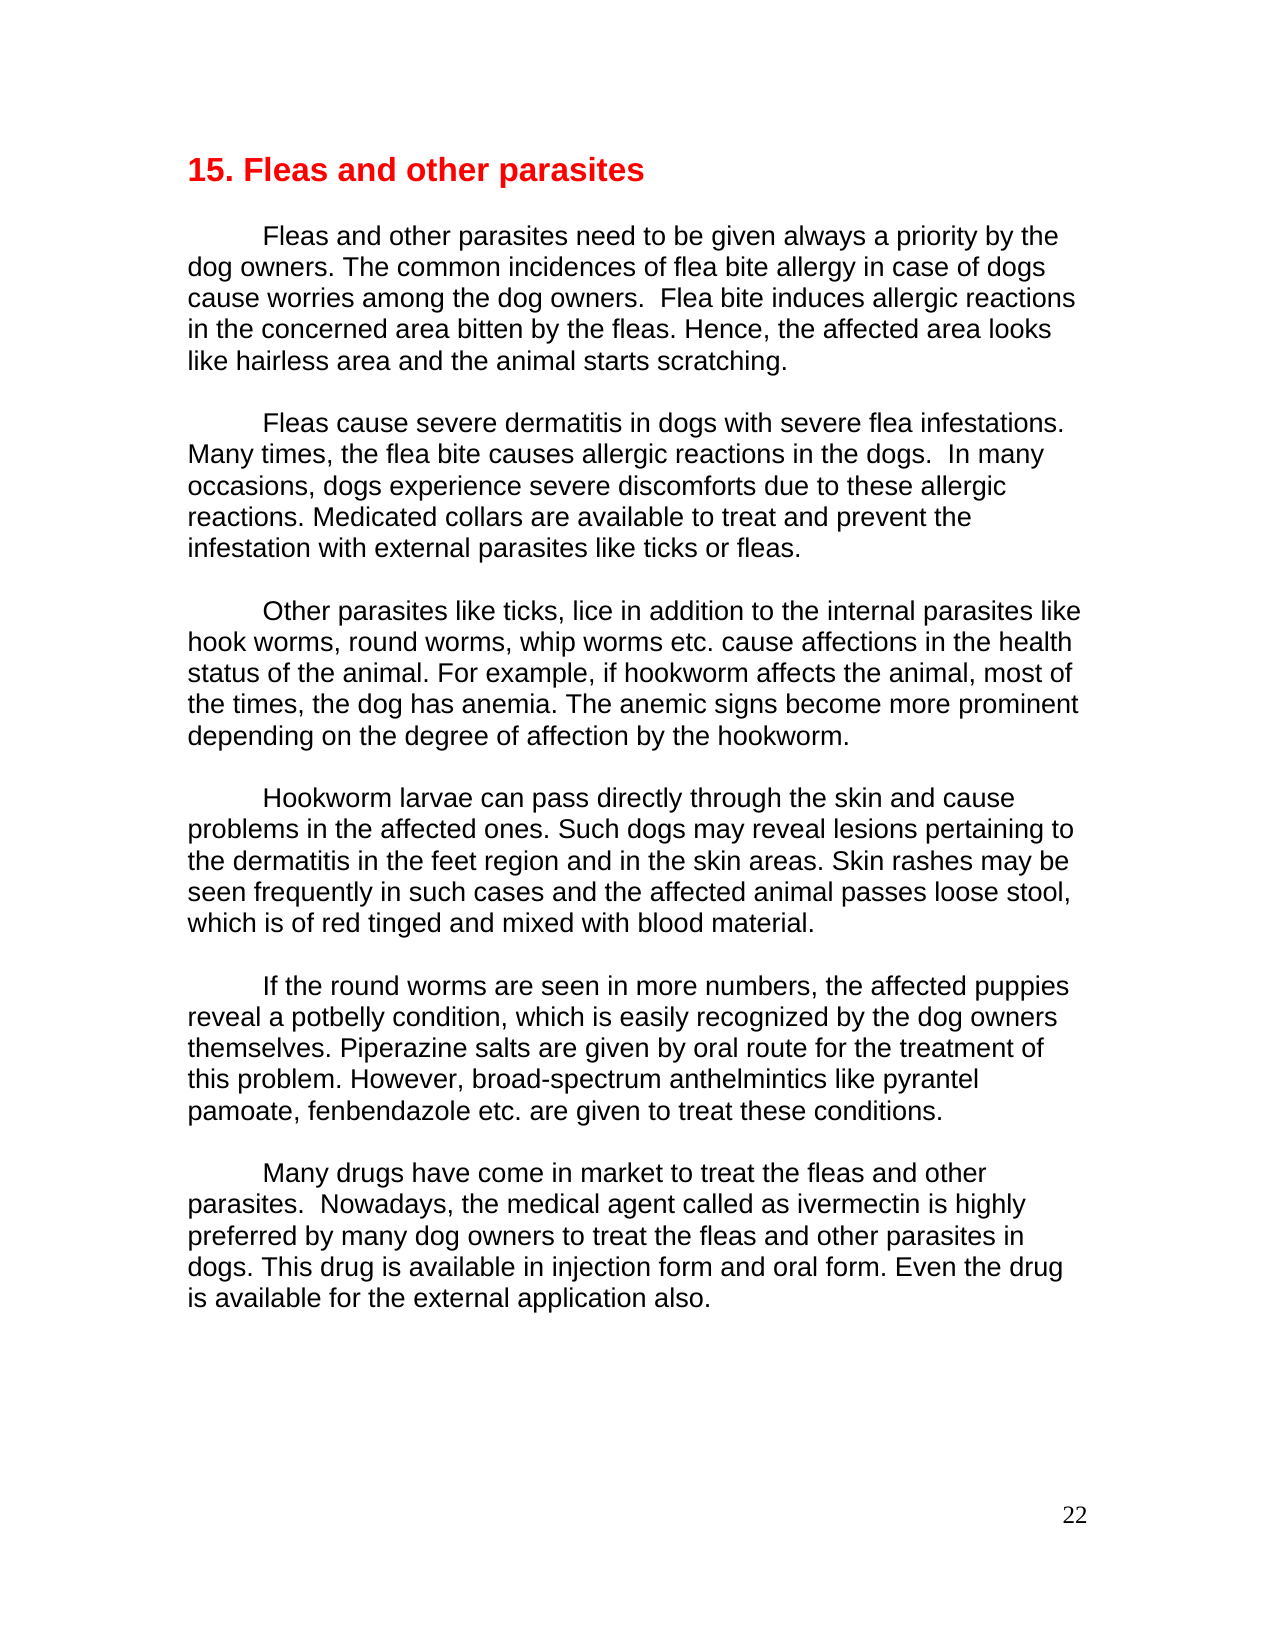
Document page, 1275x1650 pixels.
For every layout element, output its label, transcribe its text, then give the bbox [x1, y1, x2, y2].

text If the round worms are seen in more numbers, the affected puppies reveal a potbelly condition, which is easily recognized by the dog owners themselves. Piperazine salts are given by oral route for the treatment of this problem. However, broad-spectrum anthelmintics like pyrantel pamoate, fenbendazole etc. are given to treat these conditions. [187, 970, 1087, 1126]
text Many drugs have come in market to treat the fleas and other parasites. Nowadays, the medical agent called as ivermectin is highly preferred by many dog owners to treat the fleas and other parasites in dogs. This drug is available in injection form and oral form. Even the drug is available for the external application also. [187, 1157, 1087, 1313]
text Hookworm larvae can pass directly through the skin and cause problems in the affected ones. Such dogs may reveal lesions pertaining to the dermatitis in the feet region and in the skin areas. Skin rashes may be seen frequently in such cases and the affected animal passes loose stool, which is of red tinged and mixed with blood material. [187, 782, 1087, 938]
text Fleas cause severe dermatitis in dogs with severe flea infestations. Many times, the flea bite causes allergic reactions in the dogs. In many occasions, dogs experience severe discomforts due to these allergic reactions. Medicated collars are available to treat and prevent the infestation with external parasites like ticks or fleas. [187, 407, 1087, 563]
text 15. Fleas and other parasites [187, 150, 1087, 188]
text Fleas and other parasites need to be given always a priority by the dog owners. The common incidences of flea bite allergy in case of dogs cause worries among the dog owners. Flea bite induces allergic reactions in the concerned area bitten by the fleas. Hence, the affected area looks like hairless area and the animal starts scratching. [187, 220, 1087, 376]
text Other parasites like ticks, lice in addition to the internal parasites like hook worms, round worms, whip worms etc. cause affections in the health status of the animal. For example, if hookworm affects the animal, most of the times, the dog has anemia. The anemic signs become more prominent depending on the degree of affection by the hookworm. [187, 595, 1087, 751]
